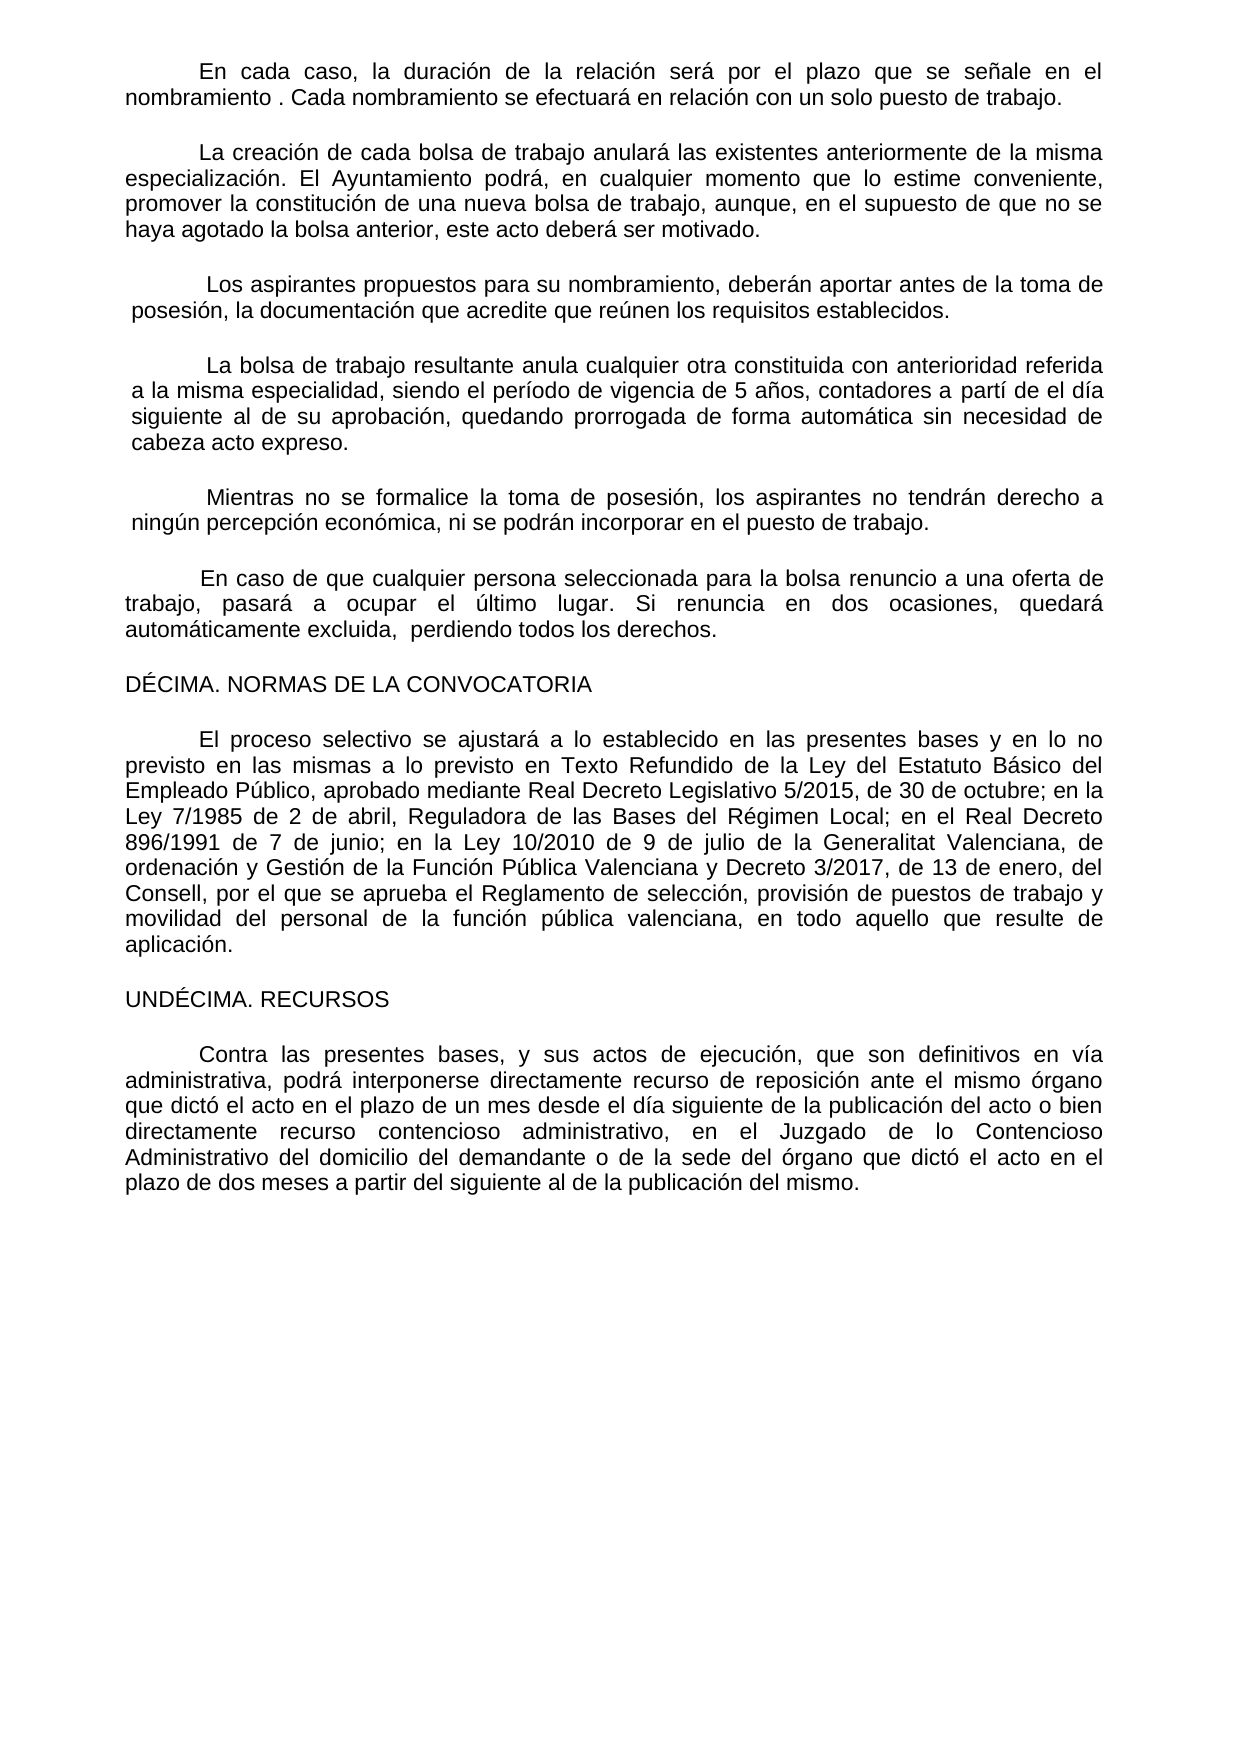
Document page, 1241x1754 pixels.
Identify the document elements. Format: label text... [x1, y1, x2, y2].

text La bolsa de trabajo resultante anula cualquier otra constituida con anterioridad referida a la misma especialidad, siendo el período de vigencia de 5 años, contadores a partí de el día siguiente al de su aprobación, quedando prorrogada de forma automática sin necesidad de cabeza acto expreso. [131, 352, 1104, 455]
text Mientras no se formalice la toma de posesión, los aspirantes no tendrán derecho a ningún percepción económica, ni se podrán incorporar en el puesto de trabajo. [131, 484, 1104, 536]
text UNDÉCIMA. RECURSOS [125, 987, 1104, 1012]
text En caso de que cualquier persona seleccionada para la bolsa renuncio a una oferta de trabajo, pasará a ocupar el último lugar. Si renuncia en dos ocasiones, quedará automáticamente excluida, perdiendo todos los derechos. [125, 565, 1104, 642]
text El proceso selectivo se ajustará a lo establecido en las presentes bases y en lo no previsto en las mismas a lo previsto en Texto Refundido de la Ley del Estatuto Básico del Empleado Público, aprobado mediante Real Decreto Legislativo 5/2015, de 30 de octubre; en la Ley 7/1985 de 2 de abril, Reguladora de las Bases del Régimen Local; en el Real Decreto 896/1991 de 7 de junio; en la Ley 10/2010 de 9 de julio de la Generalitat Valenciana, de ordenación y Gestión de la Función Pública Valenciana y Decreto 3/2017, de 13 de enero, del Consell, por el que se aprueba el Reglamento de selección, provisión de puestos de trabajo y movilidad del personal de la función pública valenciana, en todo aquello que resulte de aplicación. [125, 727, 1104, 957]
text La creación de cada bolsa de trabajo anulará las existentes anteriormente de la misma especialización. El Ayuntamiento podrá, en cualquier momento que lo estime conveniente, promover la constitución de una nueva bolsa de trabajo, aunque, en el supuesto de que no se haya agotado la bolsa anterior, este acto deberá ser motivado. [125, 140, 1104, 242]
text DÉCIMA. NORMAS DE LA CONVOCATORIA [125, 672, 1104, 697]
text En cada caso, la duración de la relación será por el plazo que se señale en el nombramiento . Cada nombramiento se efectuará en relación con un solo puesto de trabajo. [125, 59, 1104, 110]
text Los aspirantes propuestos para su nombramiento, deberán aportar antes de la toma de posesión, la documentación que acredite que reúnen los requisitos establecidos. [131, 272, 1104, 323]
text Contra las presentes bases, y sus actos de ejecución, que son definitivos en vía administrativa, podrá interponerse directamente recurso de reposición ante el mismo órgano que dictó el acto en el plazo de un mes desde el día siguiente de la publicación del acto o bien directamente recurso contencioso administrativo, en el Juzgado de lo Contencioso Administrativo del domicilio del demandante o de la sede del órgano que dictó el acto en el plazo de dos meses a partir del siguiente al de la publicación del mismo. [125, 1042, 1104, 1196]
